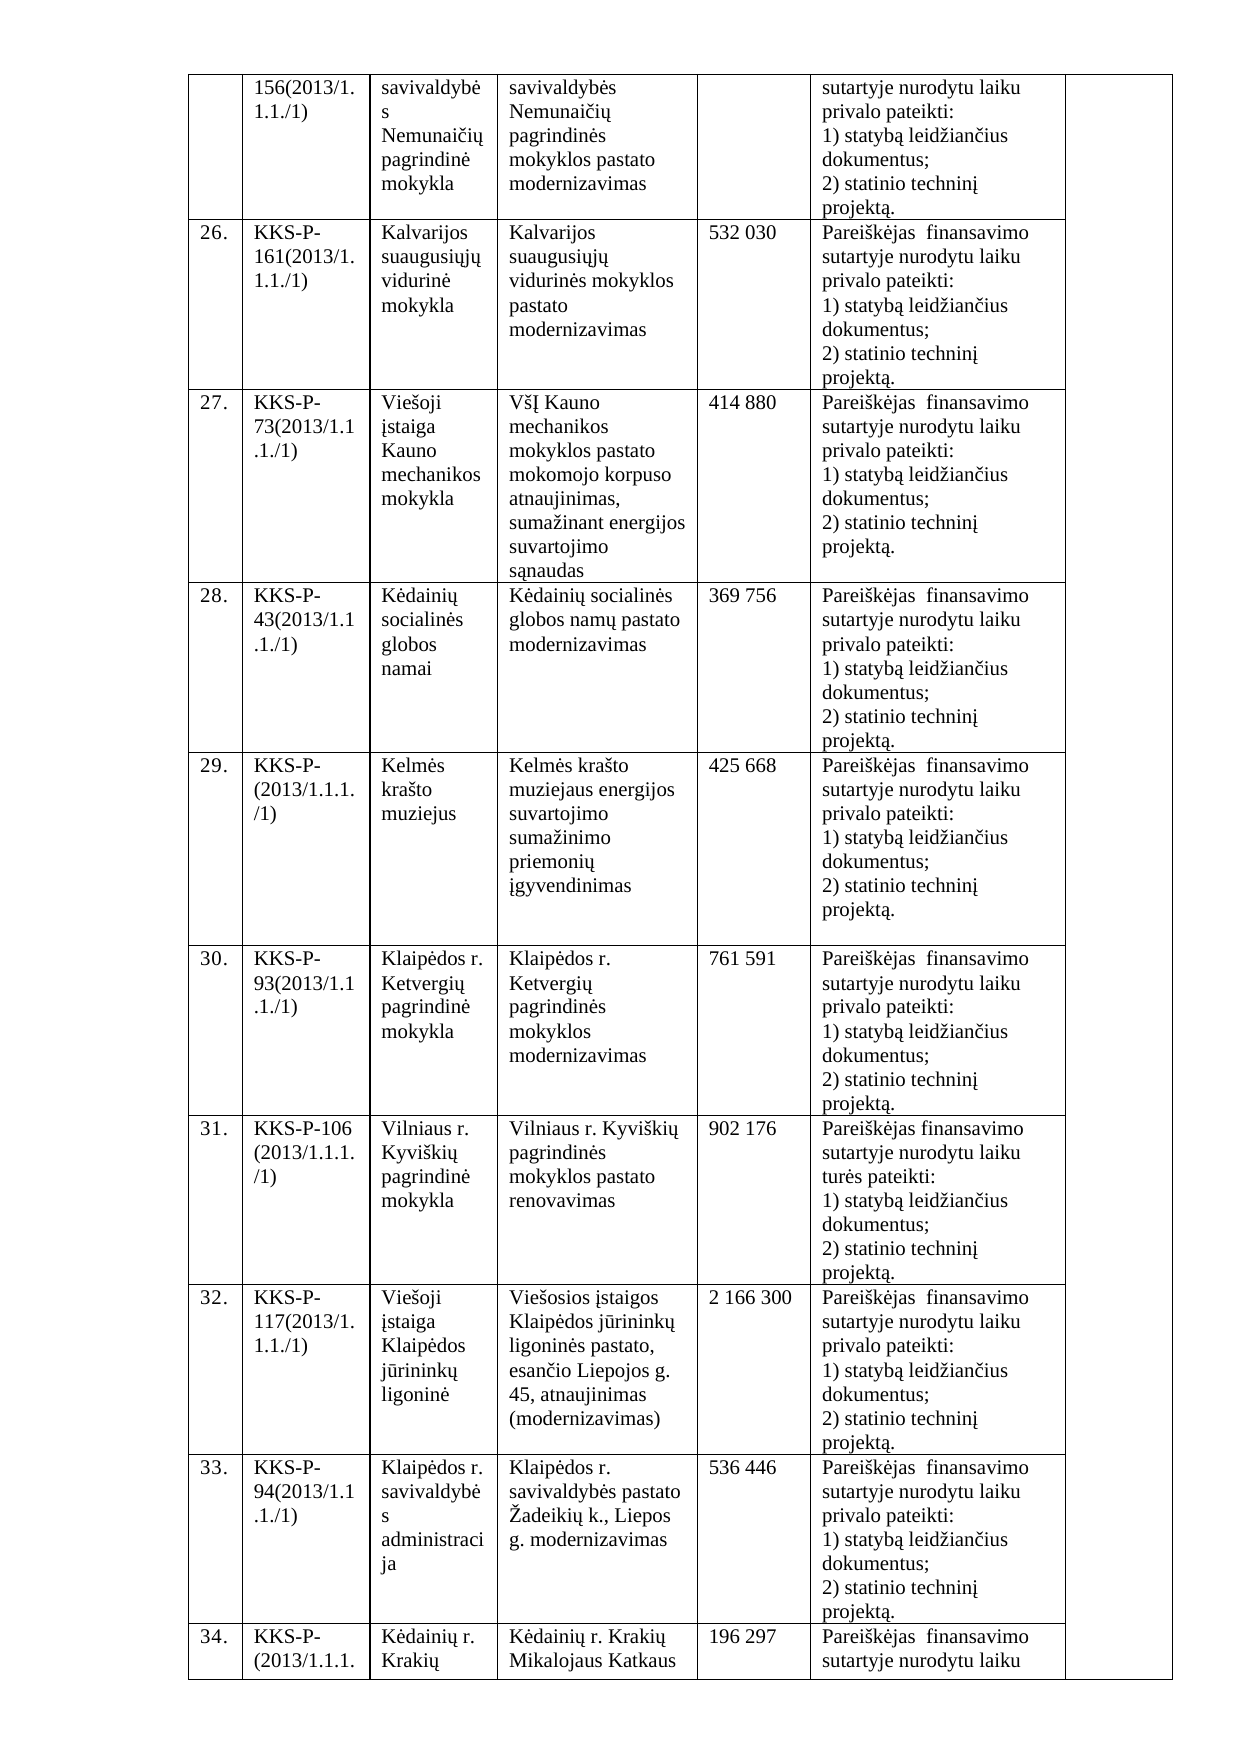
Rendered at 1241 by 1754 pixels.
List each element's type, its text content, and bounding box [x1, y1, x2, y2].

table_cell [698, 75, 810, 219]
table_cell VšĮ Kauno mechanikos mokyklos pastato mokomojo korpuso atnaujinimas, sumažinant energijos suvartojimo sąnaudas [498, 390, 697, 582]
table_cell 33. [189, 1455, 242, 1623]
table_cell 29. [189, 753, 242, 945]
table_cell 31. [189, 1116, 242, 1284]
table_cell [189, 75, 242, 219]
table_cell KKS-P-93(2013/1.1.1./1) [243, 946, 369, 1115]
table_cell Klaipėdos r. savivaldybės pastato Žadeikių k., Liepos g. modernizavimas [498, 1455, 697, 1623]
table_cell KKS-P-(2013/1.1.1./1) [243, 753, 369, 945]
table_cell 30. [189, 946, 242, 1115]
table_cell Kėdainių r. Krakių [371, 1624, 497, 1679]
table_cell 536 446 [698, 1455, 810, 1623]
table_cell savivaldybės Nemunaičių pagrindinės mokyklos pastato modernizavimas [498, 75, 697, 219]
table_cell KKS-P-43(2013/1.1.1./1) [243, 583, 369, 752]
table_cell 425 668 [698, 753, 810, 945]
table_cell Pareiškėjas finansavimo sutartyje nurodytu laiku [811, 1624, 1065, 1679]
table_cell Kėdainių socialinės globos namų pastato modernizavimas [498, 583, 697, 752]
table_cell KKS-P-161(2013/1.1.1./1) [243, 220, 369, 389]
table_cell Klaipėdos r. savivaldybės administracija [371, 1455, 497, 1623]
table_cell 26. [189, 220, 242, 389]
table_cell 761 591 [698, 946, 810, 1115]
table_cell Klaipėdos r. Ketvergių pagrindinės mokyklos modernizavimas [498, 946, 697, 1115]
table_cell Kelmės krašto muziejaus energijos suvartojimo sumažinimo priemonių įgyvendinimas [498, 753, 697, 945]
table_cell 369 756 [698, 583, 810, 752]
table_cell KKS-P-94(2013/1.1.1./1) [243, 1455, 369, 1623]
table_cell Viešosios įstaigos Klaipėdos jūrininkų ligoninės pastato, esančio Liepojos g. 45, atnaujinimas (modernizavimas) [498, 1285, 697, 1454]
table_cell 28. [189, 583, 242, 752]
table_cell Kalvarijos suaugusiųjų vidurinė mokykla [371, 220, 497, 389]
table_cell Klaipėdos r. Ketvergių pagrindinė mokykla [371, 946, 497, 1115]
table_cell 196 297 [698, 1624, 810, 1679]
table_cell 32. [189, 1285, 242, 1454]
table_cell KKS-P-117(2013/1.1.1./1) [243, 1285, 369, 1454]
table_cell 156(2013/1.1.1./1) [243, 75, 369, 219]
table_cell 34. [189, 1624, 242, 1679]
table_cell Vilniaus r. Kyviškių pagrindinės mokyklos pastato renovavimas [498, 1116, 697, 1284]
table_cell Viešoji įstaiga Kauno mechanikos mokykla [371, 390, 497, 582]
table_cell KKS-P-(2013/1.1.1. [243, 1624, 369, 1679]
table_cell Kalvarijos suaugusiųjų vidurinės mokyklos pastato modernizavimas [498, 220, 697, 389]
table_cell 27. [189, 390, 242, 582]
table_cell savivaldybės Nemunaičių pagrindinė mokykla [371, 75, 497, 219]
table_cell Kelmės krašto muziejus [371, 753, 497, 945]
table_cell Kėdainių socialinės globos namai [371, 583, 497, 752]
table_cell KKS-P-73(2013/1.1.1./1) [243, 390, 369, 582]
table_cell 532 030 [698, 220, 810, 389]
table_cell KKS-P-106 (2013/1.1.1./1) [243, 1116, 369, 1284]
table_cell Viešoji įstaiga Klaipėdos jūrininkų ligoninė [371, 1285, 497, 1454]
table_cell [1066, 75, 1172, 1679]
table_cell 414 880 [698, 390, 810, 582]
table_cell 902 176 [698, 1116, 810, 1284]
table_cell 2 166 300 [698, 1285, 810, 1454]
table_cell Kėdainių r. Krakių Mikalojaus Katkaus [498, 1624, 697, 1679]
table_cell Vilniaus r. Kyviškių pagrindinė mokykla [371, 1116, 497, 1284]
